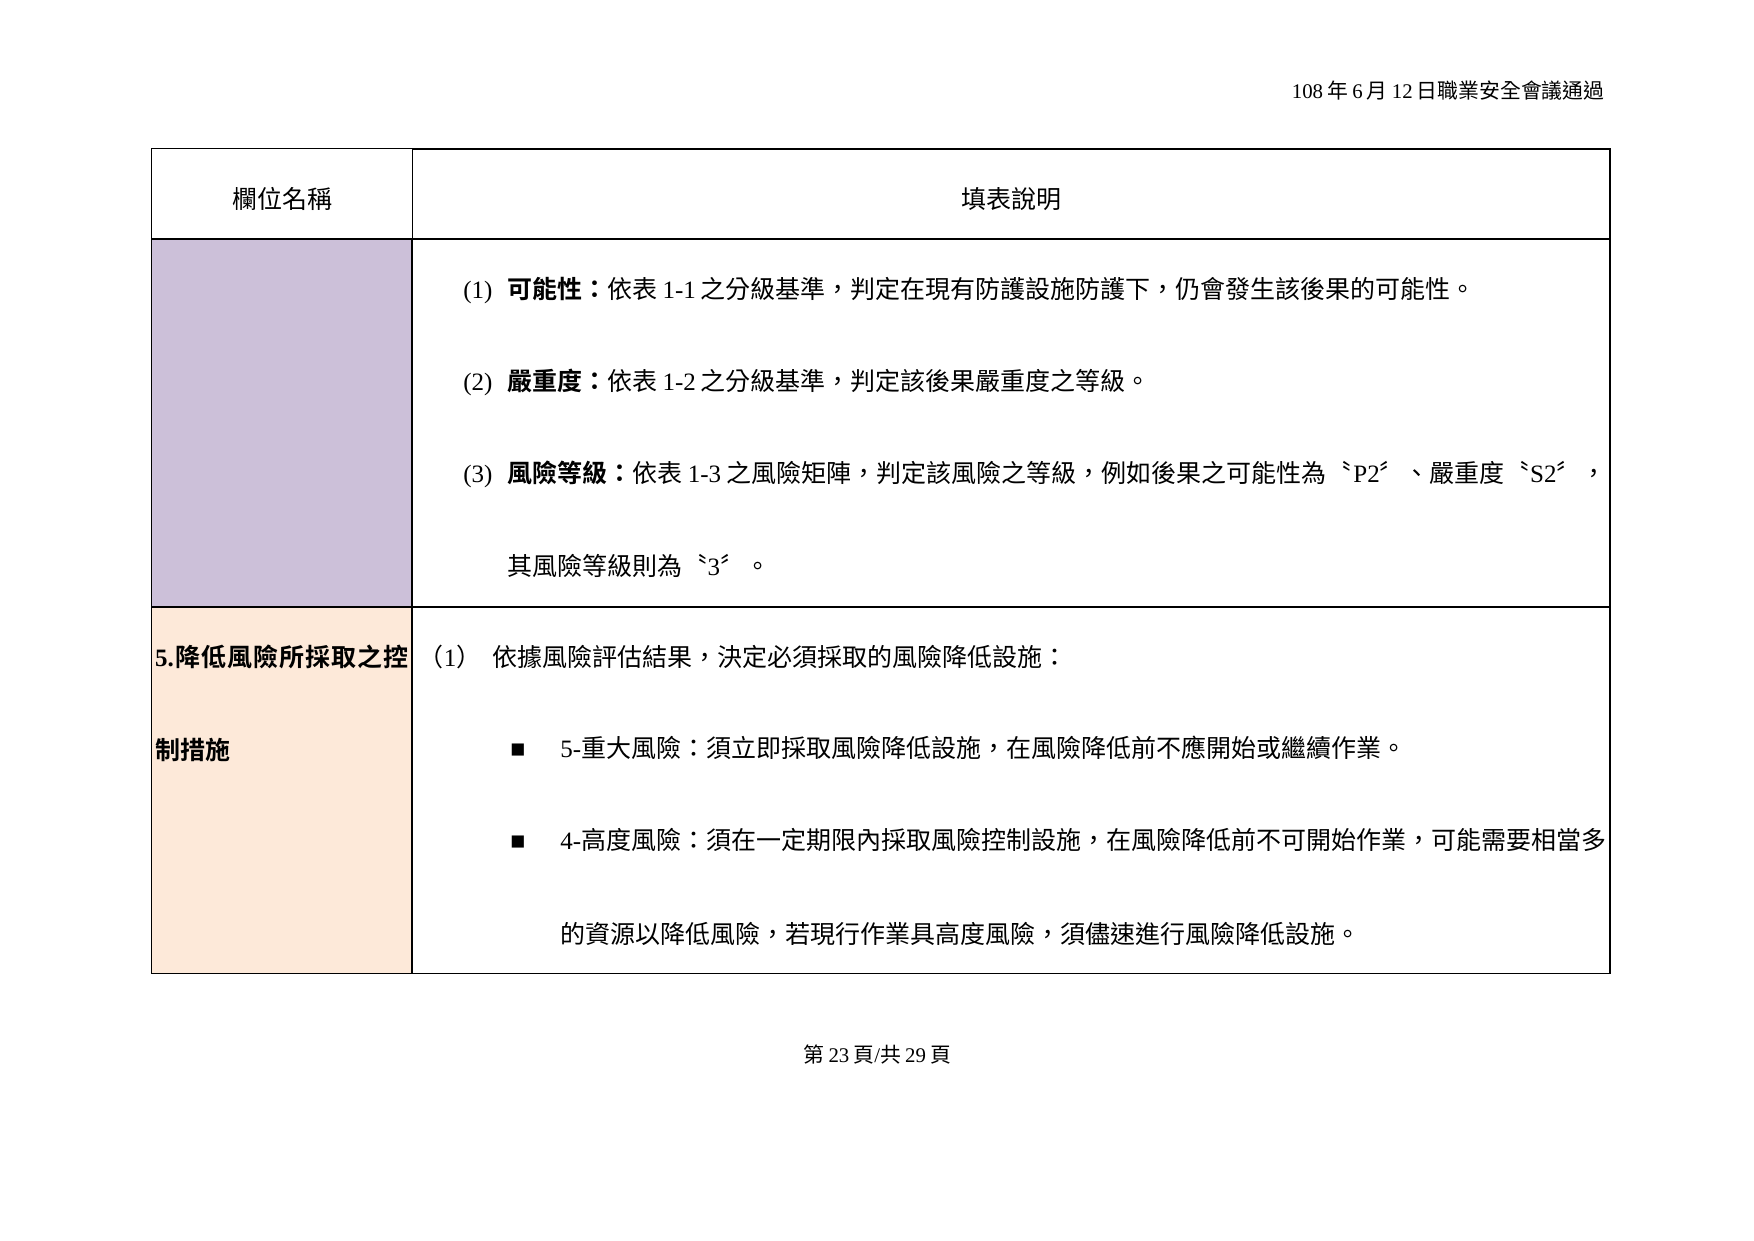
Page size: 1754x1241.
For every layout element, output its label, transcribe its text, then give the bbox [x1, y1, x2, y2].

table_cell 5.降低風險所採取之控制措施 [152, 608, 411, 973]
table_header 欄位名稱 [152, 149, 412, 238]
table_header 填表說明 [413, 150, 1609, 238]
table_cell 風險為後果發生之可能性與嚴重度的組合： 可能性：依表1-1之分級基準，判定在現有防護設施防護下，仍會發生該後果的可能性。 嚴重度：依表1-2之分級基準，判定該後果嚴重度之等級。 風險等級：依表1-3之風險矩陣，判定該風險之等級，例如後果之可能性為〝P2〞、嚴重度〝S2〞，其風險等級則為〝3〞。 [413, 240, 1609, 606]
table_cell [152, 240, 411, 606]
table_cell 依據風險評估結果，決定必須採取的風險降低設施： 5-重大風險：須立即採取風險降低設施，在風險降低前不應開始或繼續作業。 4-高度風險：須在一定期限內採取風險控制設施，在風險降低前不可開始作業，可能需要相當多的資源以降低風險，若現行作業具高度風險，須儘速進行風險降低設施。 3-中度風險：須致力於風險的降低，例如： 基於成本或財務等考量，宜逐步採取風險降低設施、以逐步降低中度風險之比例。 對於嚴重度為重大或非常重大之中度風險，宜進一步評估發生的可能性，作為改善控制設施的基礎 2-低度風險：暫時無須採取風險降低設施，但須確保現有防護設施之有效性。 1-輕度風險：不須採取風險降低設施，但須確保現有防護設施之有效性。 在決定控制設施時，須依下列順序考量風險降低設施：①消除→②取代→③工程控制→④管理控制→⑤個人防護具。 [413, 608, 1609, 973]
